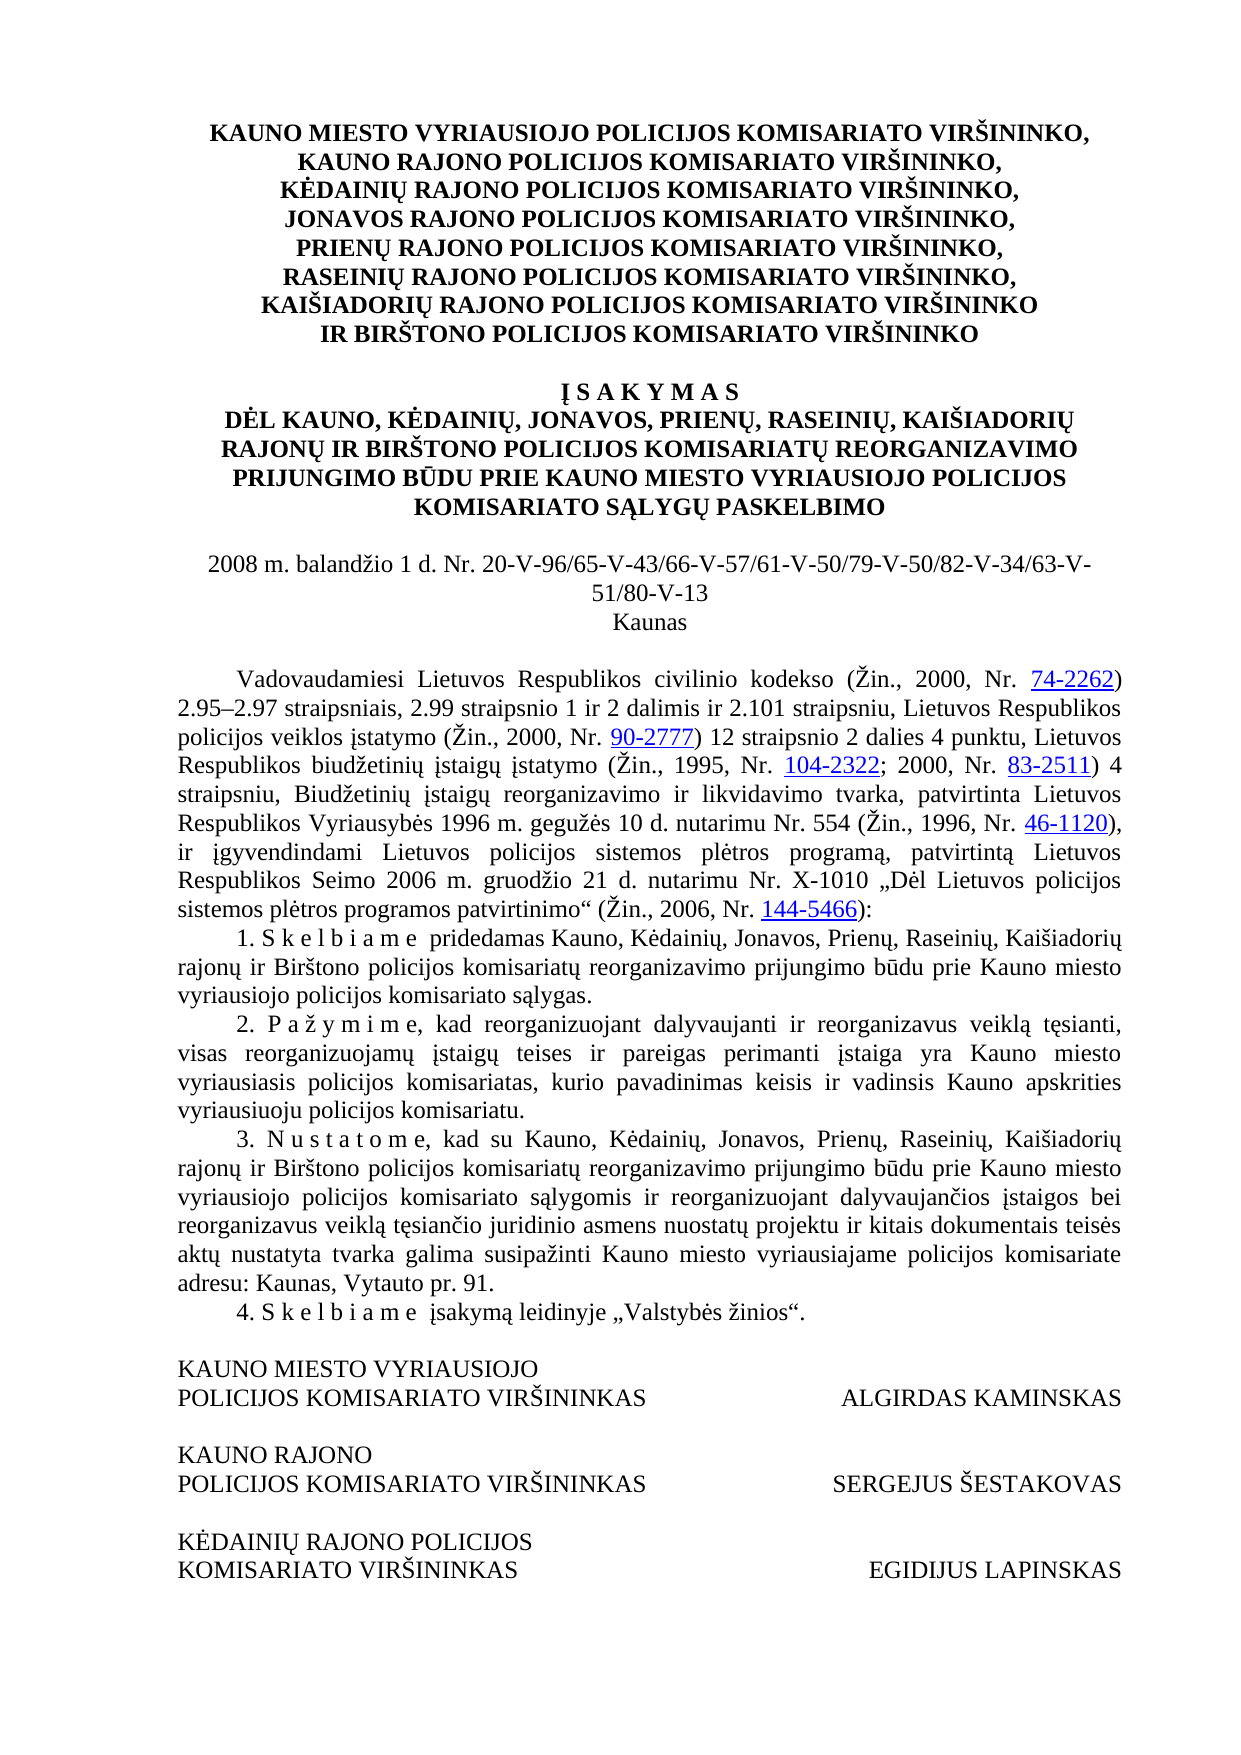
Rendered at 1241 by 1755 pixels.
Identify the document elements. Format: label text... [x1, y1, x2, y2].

text ĮSAKYMAS [177, 377, 1122, 406]
text 3. Nustatome, kad su Kauno, Kėdainių, Jonavos, Prienų, Raseinių, Kaišiadorių rajonų ir Birštono policijos komisariatų reorganizavimo prijungimo būdu prie Kauno miesto vyriausiojo policijos komisariato sąlygomis ir reorganizuojant dalyvaujančios įstaigos bei reorganizavus veiklą tęsiančio juridinio asmens nuostatų projektu ir kitais dokumentais teisės aktų nustatyta tvarka galima susipažinti Kauno miesto vyriausiajame policijos komisariate adresu: Kaunas, Vytauto pr. 91. [177, 1124, 1122, 1297]
text KAIŠIADORIŲ RAJONO POLICIJOS KOMISARIATO VIRŠININKO [177, 291, 1122, 319]
text Vadovaudamiesi Lietuvos Respublikos civilinio kodekso (Žin., 2000, Nr. 74-2262) 2.95–2.97 straipsniais, 2.99 straipsnio 1 ir 2 dalimis ir 2.101 straipsniu, Lietuvos Respublikos policijos veiklos įstatymo (Žin., 2000, Nr. 90-2777) 12 straipsnio 2 dalies 4 punktu, Lietuvos Respublikos biudžetinių įstaigų įstatymo (Žin., 1995, Nr. 104-2322; 2000, Nr. 83-2511) 4 straipsniu, Biudžetinių įstaigų reorganizavimo ir likvidavimo tvarka, patvirtinta Lietuvos Respublikos Vyriausybės 1996 m. gegužės 10 d. nutarimu Nr. 554 (Žin., 1996, Nr. 46-1120), ir įgyvendindami Lietuvos policijos sistemos plėtros programą, patvirtintą Lietuvos Respublikos Seimo 2006 m. gruodžio 21 d. nutarimu Nr. X-1010 „Dėl Lietuvos policijos sistemos plėtros programos patvirtinimo“ (Žin., 2006, Nr. 144-5466): [177, 664, 1122, 923]
text KAUNO RAJONO POLICIJOS KOMISARIATO VIRŠININKO, [177, 147, 1122, 176]
text IR BIRŠTONO POLICIJOS KOMISARIATO VIRŠININKO [177, 319, 1122, 348]
text KAUNO MIESTO VYRIAUSIOJO [177, 1354, 1122, 1383]
text POLICIJOS KOMISARIATO VIRŠININKAS SERGEJUS ŠESTAKOVAS [177, 1469, 1122, 1498]
text KĖDAINIŲ RAJONO POLICIJOS KOMISARIATO VIRŠININKO, [177, 176, 1122, 204]
text 1. Skelbiame pridedamas Kauno, Kėdainių, Jonavos, Prienų, Raseinių, Kaišiadorių rajonų ir Birštono policijos komisariatų reorganizavimo prijungimo būdu prie Kauno miesto vyriausiojo policijos komisariato sąlygas. [177, 923, 1122, 1009]
text RASEINIŲ RAJONO POLICIJOS KOMISARIATO VIRŠININKO, [177, 262, 1122, 291]
text KĖDAINIŲ RAJONO POLICIJOS [177, 1527, 1122, 1556]
text KOMISARIATO VIRŠININKAS EGIDIJUS LAPINSKAS [177, 1556, 1122, 1584]
text KAUNO RAJONO [177, 1441, 1122, 1469]
text PRIENŲ RAJONO POLICIJOS KOMISARIATO VIRŠININKO, [177, 233, 1122, 262]
text JONAVOS RAJONO POLICIJOS KOMISARIATO VIRŠININKO, [177, 204, 1122, 233]
text POLICIJOS KOMISARIATO VIRŠININKAS ALGIRDAS KAMINSKAS [177, 1383, 1122, 1412]
text Kaunas [177, 607, 1122, 636]
text 2. Pažymime, kad reorganizuojant dalyvaujanti ir reorganizavus veiklą tęsianti, visas reorganizuojamų įstaigų teises ir pareigas perimanti įstaiga yra Kauno miesto vyriausiasis policijos komisariatas, kurio pavadinimas keisis ir vadinsis Kauno apskrities vyriausiuoju policijos komisariatu. [177, 1009, 1122, 1124]
text 4. Skelbiame įsakymą leidinyje „Valstybės žinios“. [177, 1297, 1122, 1326]
text 2008 m. balandžio 1 d. Nr. 20-V-96/65-V-43/66-V-57/61-V-50/79-V-50/82-V-34/63-V-51/80-V-13 [177, 549, 1122, 607]
text KAUNO MIESTO VYRIAUSIOJO POLICIJOS KOMISARIATO VIRŠININKO, [177, 118, 1122, 147]
text DĖL KAUNO, KĖDAINIŲ, JONAVOS, PRIENŲ, RASEINIŲ, KAIŠIADORIŲ RAJONŲ IR BIRŠTONO POLICIJOS KOMISARIATŲ REORGANIZAVIMO PRIJUNGIMO BŪDU PRIE KAUNO MIESTO VYRIAUSIOJO POLICIJOS KOMISARIATO SĄLYGŲ PASKELBIMO [177, 406, 1122, 521]
